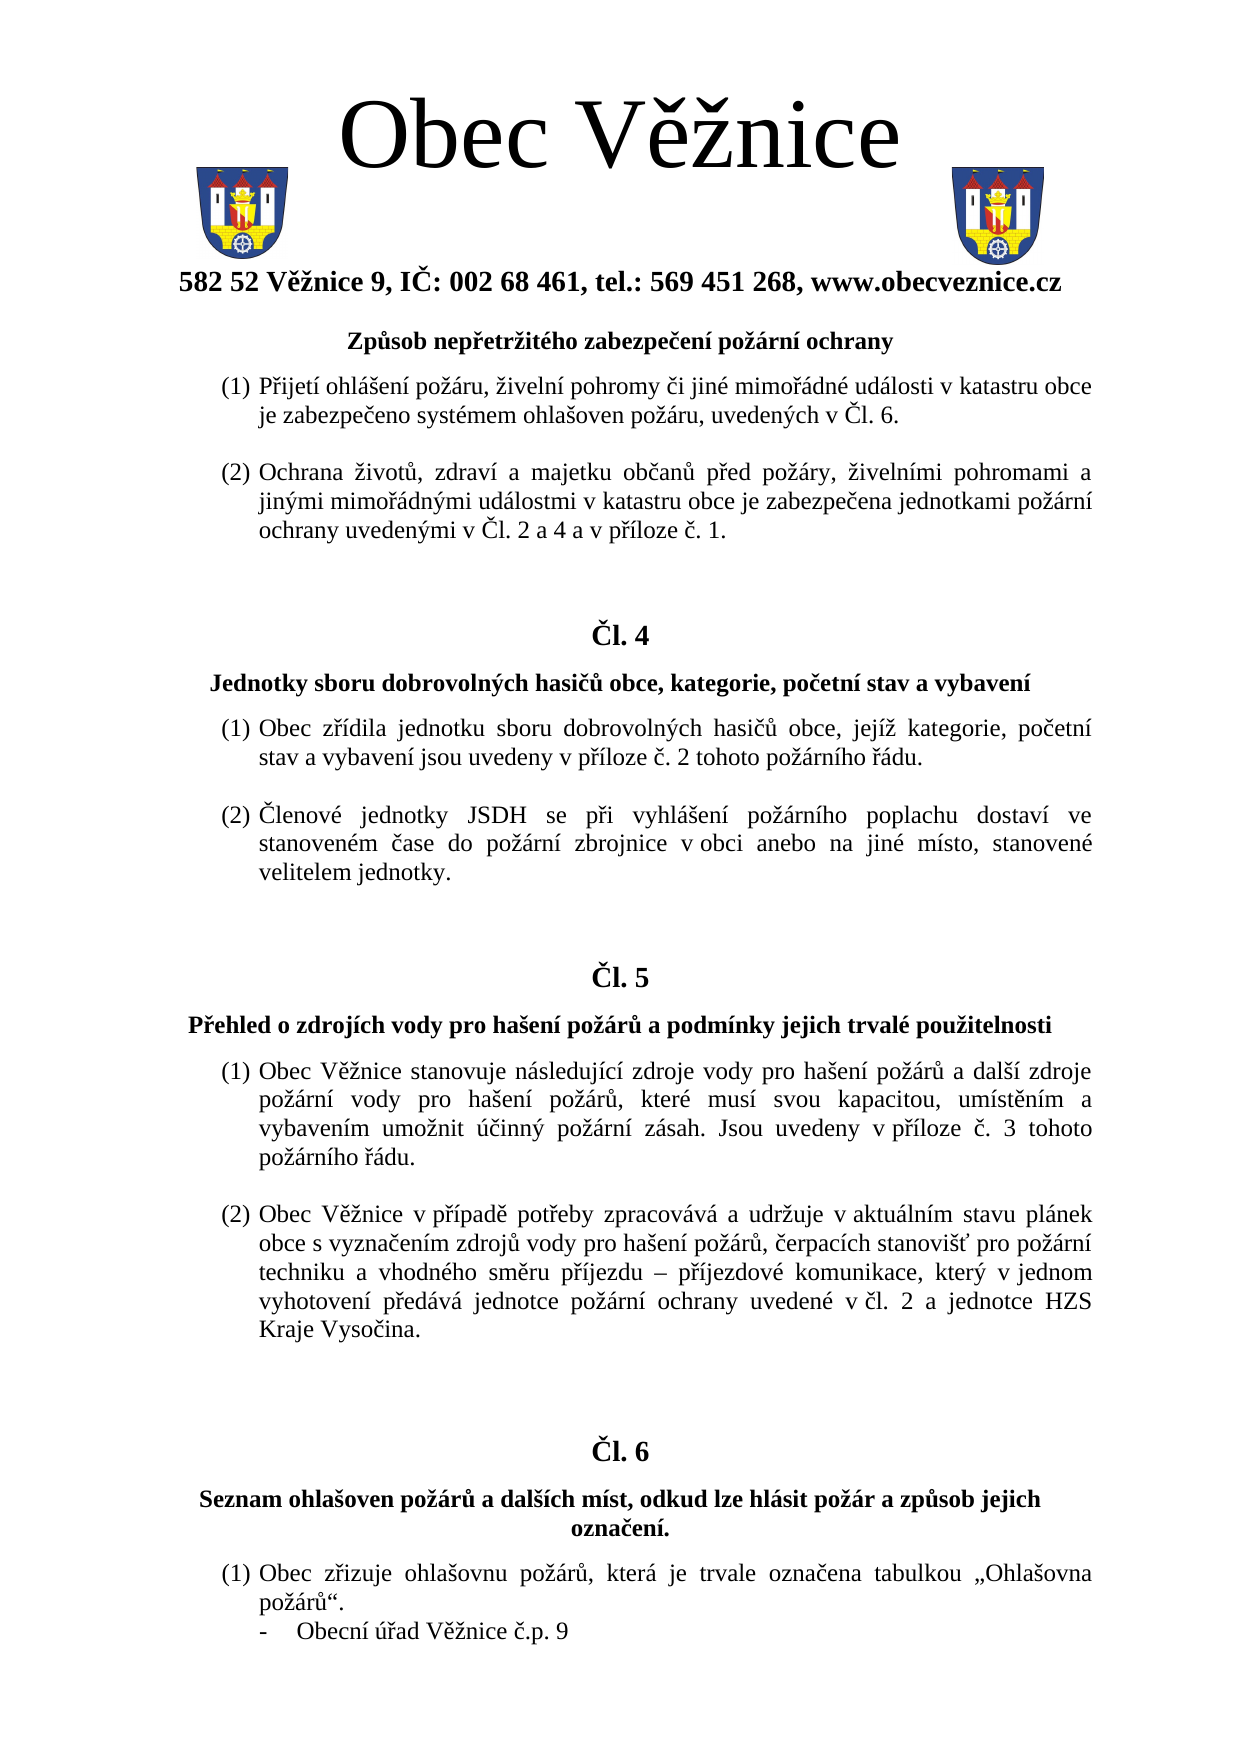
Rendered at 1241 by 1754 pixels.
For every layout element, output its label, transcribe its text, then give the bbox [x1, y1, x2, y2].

list Obec zřizuje ohlašovnu požárů, která je trvale označena tabulkou „Ohlašovna požárů“. [221, 1558, 1093, 1616]
list Členové jednotky JSDH se při vyhlášení požárního poplachu dostaví ve stanoveném čase do požární zbrojnice v obci anebo na jiné místo, stanovené velitelem jednotky. [221, 800, 1093, 886]
list Obec Věžnice stanovuje následující zdroje vody pro hašení požárů a další zdroje požární vody pro hašení požárů, které musí svou kapacitou, umístěním a vybavením umožnit účinný požární zásah. Jsou uvedeny v příloze č. 3 tohoto požárního řádu. [221, 1056, 1093, 1171]
text Jednotky sboru dobrovolných hasičů obce, kategorie, početní stav a vybavení [148, 668, 1093, 697]
list Obec Věžnice v případě potřeby zpracovává a udržuje v aktuálním stavu plánek obce s vyznačením zdrojů vody pro hašení požárů, čerpacích stanovišť pro požární techniku a vhodného směru příjezdu – příjezdové komunikace, který v jednom vyhotovení předává jednotce požární ochrany uvedené v čl. 2 a jednotce HZS Kraje Vysočina. [221, 1199, 1093, 1343]
text Způsob nepřetržitého zabezpečení požární ochrany [148, 326, 1093, 354]
text Čl. 5 [148, 960, 1093, 994]
list Obec zřídila jednotku sboru dobrovolných hasičů obce, jejíž kategorie, početní stav a vybavení jsou uvedeny v příloze č. 2 tohoto požárního řádu. [221, 713, 1093, 771]
list Přijetí ohlášení požáru, živelní pohromy či jiné mimořádné události v katastru obce je zabezpečeno systémem ohlašoven požáru, uvedených v Čl. 6. [221, 371, 1093, 429]
text Čl. 4 [148, 618, 1093, 651]
text Seznam ohlašoven požárů a dalších míst, odkud lze hlásit požár a způsob jejich označení. [148, 1484, 1093, 1542]
text Čl. 6 [148, 1434, 1093, 1468]
list Ochrana životů, zdraví a majetku občanů před požáry, živelními pohromami a jinými mimořádnými událostmi v katastru obce je zabezpečena jednotkami požární ochrany uvedenými v Čl. 2 a 4 a v příloze č. 1. [221, 457, 1093, 544]
text Přehled o zdrojích vody pro hašení požárů a podmínky jejich trvalé použitelnosti [148, 1010, 1093, 1039]
list Obecní úřad Věžnice č.p. 9 [259, 1616, 1093, 1645]
